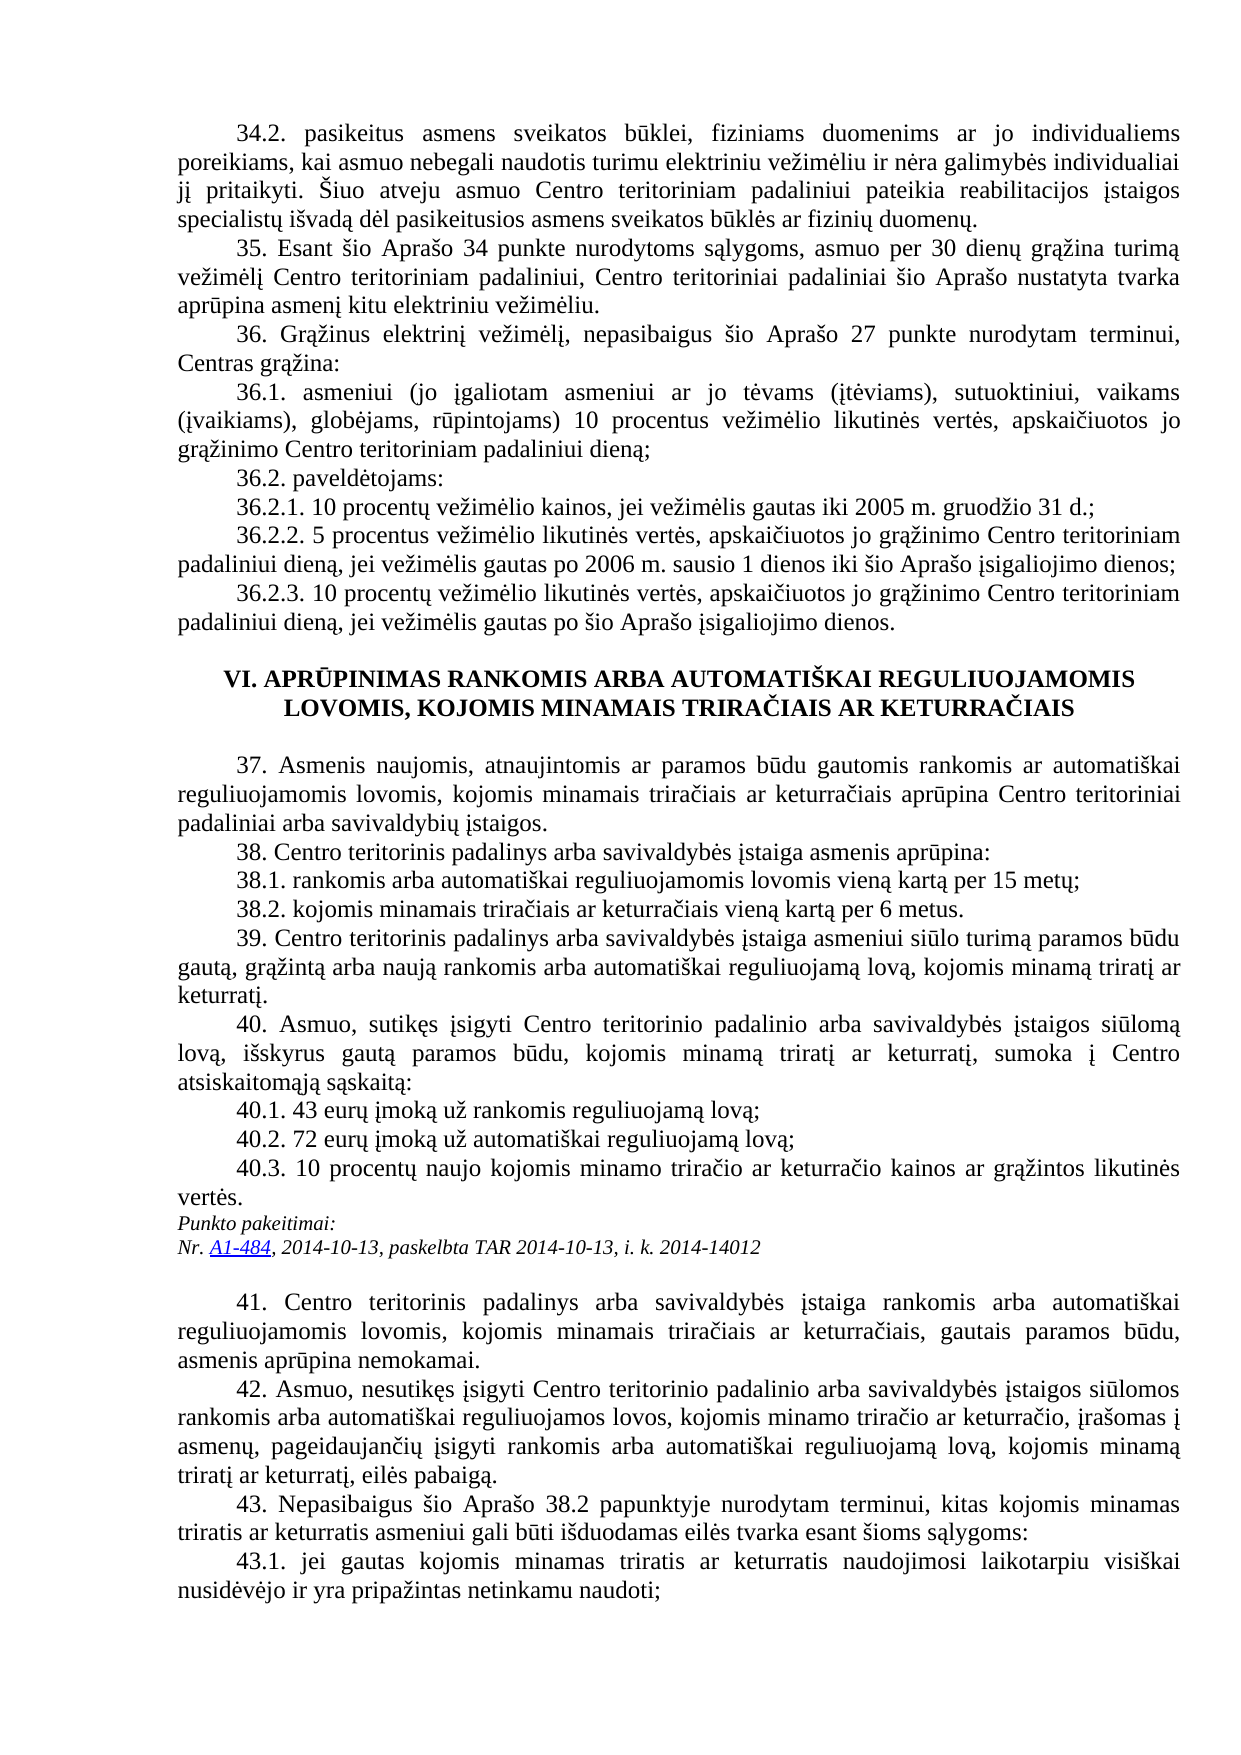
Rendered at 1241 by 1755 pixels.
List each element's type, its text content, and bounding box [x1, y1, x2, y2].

text 39. Centro teritorinis padalinys arba savivaldybės įstaiga asmeniui siūlo turimą paramos būdu gautą, grąžintą arba naują rankomis arba automatiškai reguliuojamą lovą, kojomis minamą triratį ar keturratį. [177, 923, 1181, 1009]
text 38.2. kojomis minamais triračiais ar keturračiais vieną kartą per 6 metus. [177, 894, 1181, 923]
text 43.1. jei gautas kojomis minamas triratis ar keturratis naudojimosi laikotarpiu visiškai nusidėvėjo ir yra pripažintas netinkamu naudoti; [177, 1546, 1181, 1604]
text 38.1. rankomis arba automatiškai reguliuojamomis lovomis vieną kartą per 15 metų; [177, 866, 1181, 894]
text VI. APRŪPINIMAS RANKOMIS ARBA AUTOMATIŠKAI REGULIUOJAMOMIS LOVOMIS, KOJOMIS MINAMAIS TRIRAČIAIS AR KETURRAČIAIS [177, 664, 1181, 722]
text 36. Grąžinus elektrinį vežimėlį, nepasibaigus šio Aprašo 27 punkte nurodytam terminui, Centras grąžina: [177, 319, 1181, 377]
text Nr. A1-484, 2014-10-13, paskelbta TAR 2014-10-13, i. k. 2014-14012 [177, 1235, 1181, 1259]
text 41. Centro teritorinis padalinys arba savivaldybės įstaiga rankomis arba automatiškai reguliuojamomis lovomis, kojomis minamais triračiais ar keturračiais, gautais paramos būdu, asmenis aprūpina nemokamai. [177, 1287, 1181, 1374]
text 43. Nepasibaigus šio Aprašo 38.2 papunktyje nurodytam terminui, kitas kojomis minamas triratis ar keturratis asmeniui gali būti išduodamas eilės tvarka esant šioms sąlygoms: [177, 1489, 1181, 1546]
text 35. Esant šio Aprašo 34 punkte nurodytoms sąlygoms, asmuo per 30 dienų grąžina turimą vežimėlį Centro teritoriniam padaliniui, Centro teritoriniai padaliniai šio Aprašo nustatyta tvarka aprūpina asmenį kitu elektriniu vežimėliu. [177, 233, 1181, 319]
text 36.2.3. 10 procentų vežimėlio likutinės vertės, apskaičiuotos jo grąžinimo Centro teritoriniam padaliniui dieną, jei vežimėlis gautas po šio Aprašo įsigaliojimo dienos. [177, 578, 1181, 636]
text 36.2.1. 10 procentų vežimėlio kainos, jei vežimėlis gautas iki 2005 m. gruodžio 31 d.; [177, 492, 1181, 521]
text 34.2. pasikeitus asmens sveikatos būklei, fiziniams duomenims ar jo individualiems poreikiams, kai asmuo nebegali naudotis turimu elektriniu vežimėliu ir nėra galimybės individualiai jį pritaikyti. Šiuo atveju asmuo Centro teritoriniam padaliniui pateikia reabilitacijos įstaigos specialistų išvadą dėl pasikeitusios asmens sveikatos būklės ar fizinių duomenų. [177, 118, 1181, 233]
text 37. Asmenis naujomis, atnaujintomis ar paramos būdu gautomis rankomis ar automatiškai reguliuojamomis lovomis, kojomis minamais triračiais ar keturračiais aprūpina Centro teritoriniai padaliniai arba savivaldybių įstaigos. [177, 751, 1181, 837]
text 40.3. 10 procentų naujo kojomis minamo triračio ar keturračio kainos ar grąžintos likutinės vertės. [177, 1153, 1181, 1211]
text Punkto pakeitimai: [177, 1211, 1181, 1235]
text 40.2. 72 eurų įmoką už automatiškai reguliuojamą lovą; [177, 1124, 1181, 1153]
text 40. Asmuo, sutikęs įsigyti Centro teritorinio padalinio arba savivaldybės įstaigos siūlomą lovą, išskyrus gautą paramos būdu, kojomis minamą triratį ar keturratį, sumoka į Centro atsiskaitomąją sąskaitą: [177, 1009, 1181, 1096]
text 40.1. 43 eurų įmoką už rankomis reguliuojamą lovą; [177, 1096, 1181, 1124]
text 38. Centro teritorinis padalinys arba savivaldybės įstaiga asmenis aprūpina: [177, 837, 1181, 866]
text 36.2. paveldėtojams: [177, 463, 1181, 492]
text 36.1. asmeniui (jo įgaliotam asmeniui ar jo tėvams (įtėviams), sutuoktiniui, vaikams (įvaikiams), globėjams, rūpintojams) 10 procentus vežimėlio likutinės vertės, apskaičiuotos jo grąžinimo Centro teritoriniam padaliniui dieną; [177, 377, 1181, 463]
text 36.2.2. 5 procentus vežimėlio likutinės vertės, apskaičiuotos jo grąžinimo Centro teritoriniam padaliniui dieną, jei vežimėlis gautas po 2006 m. sausio 1 dienos iki šio Aprašo įsigaliojimo dienos; [177, 521, 1181, 578]
text 42. Asmuo, nesutikęs įsigyti Centro teritorinio padalinio arba savivaldybės įstaigos siūlomos rankomis arba automatiškai reguliuojamos lovos, kojomis minamo triračio ar keturračio, įrašomas į asmenų, pageidaujančių įsigyti rankomis arba automatiškai reguliuojamą lovą, kojomis minamą triratį ar keturratį, eilės pabaigą. [177, 1374, 1181, 1489]
